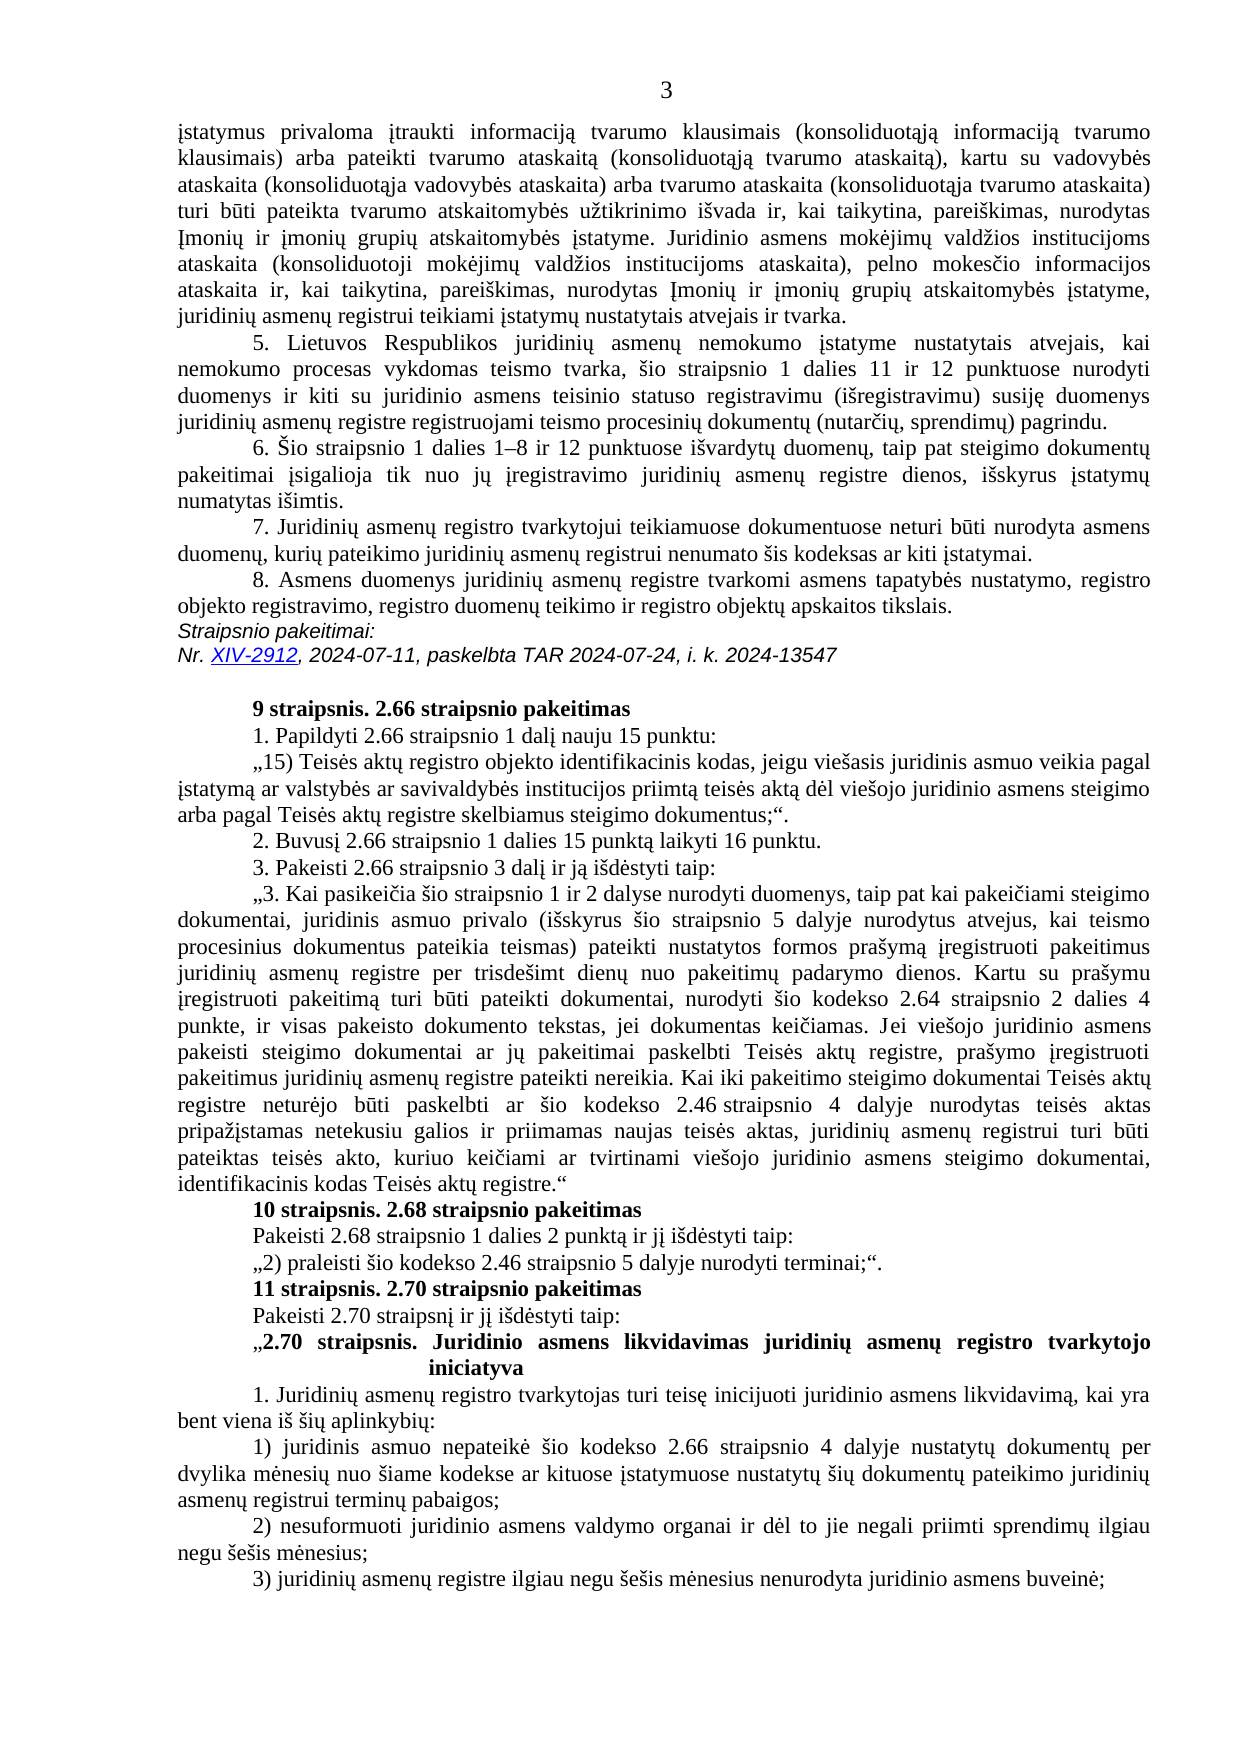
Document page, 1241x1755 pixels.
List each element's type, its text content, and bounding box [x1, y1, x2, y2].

text įstatymus privaloma įtraukti informaciją tvarumo klausimais (konsoliduotąją informaciją tvarumo klausimais) arba pateikti tvarumo ataskaitą (konsoliduotąją tvarumo ataskaitą), kartu su vadovybės ataskaita (konsoliduotąja vadovybės ataskaita) arba tvarumo ataskaita (konsoliduotąja tvarumo ataskaita) turi būti pateikta tvarumo atskaitomybės užtikrinimo išvada ir, kai taikytina, pareiškimas, nurodytas Įmonių ir įmonių grupių atskaitomybės įstatyme. Juridinio asmens mokėjimų valdžios institucijoms ataskaita (konsoliduotoji mokėjimų valdžios institucijoms ataskaita), pelno mokesčio informacijos ataskaita ir, kai taikytina, pareiškimas, nurodytas Įmonių ir įmonių grupių atskaitomybės įstatyme, juridinių asmenų registrui teikiami įstatymų nustatytais atvejais ir tvarka. [177, 118, 1152, 329]
text 2) nesuformuoti juridinio asmens valdymo organai ir dėl to jie negali priimti sprendimų ilgiau negu šešis mėnesius; [177, 1512, 1152, 1565]
text Nr. XIV-2912, 2024-07-11, paskelbta TAR 2024-07-24, i. k. 2024-13547 [177, 643, 1152, 667]
text 10 straipsnis. 2.68 straipsnio pakeitimas [177, 1196, 1152, 1223]
text Pakeisti 2.68 straipsnio 1 dalies 2 punktą ir jį išdėstyti taip: [177, 1223, 1152, 1249]
text 7. Juridinių asmenų registro tvarkytojui teikiamuose dokumentuose neturi būti nurodyta asmens duomenų, kurių pateikimo juridinių asmenų registrui nenumato šis kodeksas ar kiti įstatymai. [177, 513, 1152, 566]
text „3. Kai pasikeičia šio straipsnio 1 ir 2 dalyse nurodyti duomenys, taip pat kai pakeičiami steigimo dokumentai, juridinis asmuo privalo (išskyrus šio straipsnio 5 dalyje nurodytus atvejus, kai teismo procesinius dokumentus pateikia teismas) pateikti nustatytos formos prašymą įregistruoti pakeitimus juridinių asmenų registre per trisdešimt dienų nuo pakeitimų padarymo dienos. Kartu su prašymu įregistruoti pakeitimą turi būti pateikti dokumentai, nurodyti šio kodekso 2.64 straipsnio 2 dalies 4 punkte, ir visas pakeisto dokumento tekstas, jei dokumentas keičiamas. Jei viešojo juridinio asmens pakeisti steigimo dokumentai ar jų pakeitimai paskelbti Teisės aktų registre, prašymo įregistruoti pakeitimus juridinių asmenų registre pateikti nereikia. Kai iki pakeitimo steigimo dokumentai Teisės aktų registre neturėjo būti paskelbti ar šio kodekso 2.46 straipsnio 4 dalyje nurodytas teisės aktas pripažįstamas netekusiu galios ir priimamas naujas teisės aktas, juridinių asmenų registrui turi būti pateiktas teisės akto, kuriuo keičiami ar tvirtinami viešojo juridinio asmens steigimo dokumentai, identifikacinis kodas Teisės aktų registre.“ [177, 880, 1152, 1196]
text „2) praleisti šio kodekso 2.46 straipsnio 5 dalyje nurodyti terminai;“. [177, 1249, 1152, 1275]
text 1. Juridinių asmenų registro tvarkytojas turi teisę inicijuoti juridinio asmens likvidavimą, kai yra bent viena iš šių aplinkybių: [177, 1381, 1152, 1433]
text 3. Pakeisti 2.66 straipsnio 3 dalį ir ją išdėstyti taip: [177, 854, 1152, 880]
text 11 straipsnis. 2.70 straipsnio pakeitimas [177, 1275, 1152, 1302]
text 1) juridinis asmuo nepateikė šio kodekso 2.66 straipsnio 4 dalyje nustatytų dokumentų per dvylika mėnesių nuo šiame kodekse ar kituose įstatymuose nustatytų šių dokumentų pateikimo juridinių asmenų registrui terminų pabaigos; [177, 1433, 1152, 1512]
text Pakeisti 2.70 straipsnį ir jį išdėstyti taip: [177, 1302, 1152, 1328]
text 1. Papildyti 2.66 straipsnio 1 dalį nauju 15 punktu: [177, 722, 1152, 748]
text 5. Lietuvos Respublikos juridinių asmenų nemokumo įstatyme nustatytais atvejais, kai nemokumo procesas vykdomas teismo tvarka, šio straipsnio 1 dalies 11 ir 12 punktuose nurodyti duomenys ir kiti su juridinio asmens teisinio statuso registravimu (išregistravimu) susiję duomenys juridinių asmenų registre registruojami teismo procesinių dokumentų (nutarčių, sprendimų) pagrindu. [177, 329, 1152, 434]
text Straipsnio pakeitimai: [177, 619, 1152, 643]
text „2.70 straipsnis. Juridinio asmens likvidavimas juridinių asmenų registro tvarkytojo iniciatyva [252, 1328, 1152, 1381]
text 6. Šio straipsnio 1 dalies 1–8 ir 12 punktuose išvardytų duomenų, taip pat steigimo dokumentų pakeitimai įsigalioja tik nuo jų įregistravimo juridinių asmenų registre dienos, išskyrus įstatymų numatytas išimtis. [177, 434, 1152, 513]
text 3) juridinių asmenų registre ilgiau negu šešis mėnesius nenurodyta juridinio asmens buveinė; [177, 1565, 1152, 1592]
text „15) Teisės aktų registro objekto identifikacinis kodas, jeigu viešasis juridinis asmuo veikia pagal įstatymą ar valstybės ar savivaldybės institucijos priimtą teisės aktą dėl viešojo juridinio asmens steigimo arba pagal Teisės aktų registre skelbiamus steigimo dokumentus;“. [177, 748, 1152, 827]
text 8. Asmens duomenys juridinių asmenų registre tvarkomi asmens tapatybės nustatymo, registro objekto registravimo, registro duomenų teikimo ir registro objektų apskaitos tikslais. [177, 566, 1152, 619]
text 9 straipsnis. 2.66 straipsnio pakeitimas [177, 696, 1152, 722]
text 2. Buvusį 2.66 straipsnio 1 dalies 15 punktą laikyti 16 punktu. [177, 827, 1152, 854]
